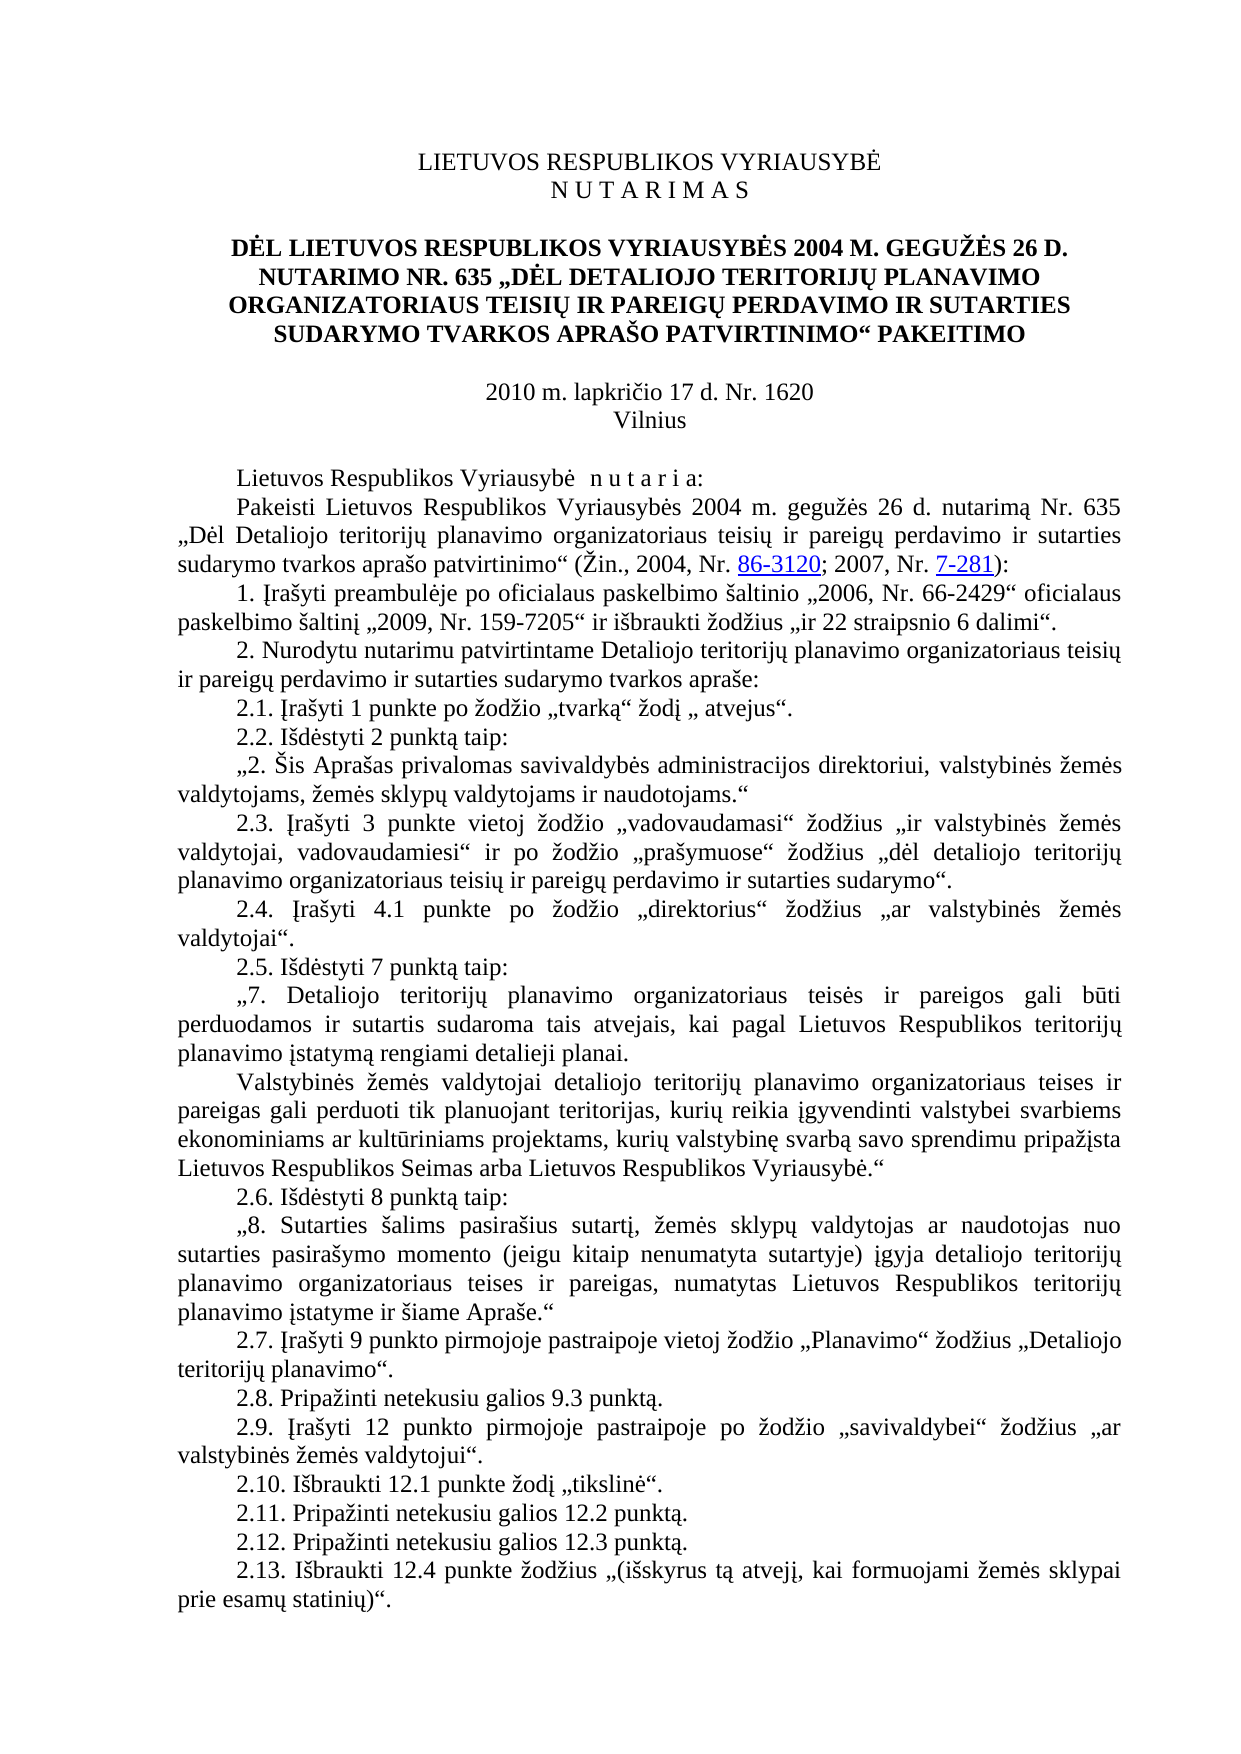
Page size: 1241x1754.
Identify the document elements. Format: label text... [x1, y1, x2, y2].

text „8. Sutarties šalims pasirašius sutartį, žemės sklypų valdytojas ar naudotojas nuo sutarties pasirašymo momento (jeigu kitaip nenumatyta sutartyje) įgyja detaliojo teritorijų planavimo organizatoriaus teises ir pareigas, numatytas Lietuvos Respublikos teritorijų planavimo įstatyme ir šiame Apraše.“ [177, 1211, 1122, 1326]
text 2.7. Įrašyti 9 punkto pirmojoje pastraipoje vietoj žodžio „Planavimo“ žodžius „Detaliojo teritorijų planavimo“. [177, 1326, 1122, 1383]
text NUTARIMAS [177, 176, 1122, 204]
text Pakeisti Lietuvos Respublikos Vyriausybės 2004 m. gegužės 26 d. nutarimą Nr. 635 „Dėl Detaliojo teritorijų planavimo organizatoriaus teisių ir pareigų perdavimo ir sutarties sudarymo tvarkos aprašo patvirtinimo“ (Žin., 2004, Nr. 86-3120; 2007, Nr. 7-281): [177, 492, 1122, 578]
text 2.4. Įrašyti 4.1 punkte po žodžio „direktorius“ žodžius „ar valstybinės žemės valdytojai“. [177, 894, 1122, 952]
text 2.10. Išbraukti 12.1 punkte žodį „tikslinė“. [177, 1469, 1122, 1498]
text 2.8. Pripažinti netekusiu galios 9.3 punktą. [177, 1383, 1122, 1412]
text 2.11. Pripažinti netekusiu galios 12.2 punktą. [177, 1498, 1122, 1527]
text „2. Šis Aprašas privalomas savivaldybės administracijos direktoriui, valstybinės žemės valdytojams, žemės sklypų valdytojams ir naudotojams.“ [177, 751, 1122, 808]
text „7. Detaliojo teritorijų planavimo organizatoriaus teisės ir pareigos gali būti perduodamos ir sutartis sudaroma tais atvejais, kai pagal Lietuvos Respublikos teritorijų planavimo įstatymą rengiami detalieji planai. [177, 981, 1122, 1067]
text 2.1. Įrašyti 1 punkte po žodžio „tvarką“ žodį „ atvejus“. [177, 693, 1122, 722]
text 2.13. Išbraukti 12.4 punkte žodžius „(išskyrus tą atvejį, kai formuojami žemės sklypai prie esamų statinių)“. [177, 1556, 1122, 1613]
text Lietuvos Respublikos Vyriausybė [177, 147, 1122, 176]
text Valstybinės žemės valdytojai detaliojo teritorijų planavimo organizatoriaus teises ir pareigas gali perduoti tik planuojant teritorijas, kurių reikia įgyvendinti valstybei svarbiems ekonominiams ar kultūriniams projektams, kurių valstybinę svarbą savo sprendimu pripažįsta Lietuvos Respublikos Seimas arba Lietuvos Respublikos Vyriausybė.“ [177, 1067, 1122, 1182]
text 2.3. Įrašyti 3 punkte vietoj žodžio „vadovaudamasi“ žodžius „ir valstybinės žemės valdytojai, vadovaudamiesi“ ir po žodžio „prašymuose“ žodžius „dėl detaliojo teritorijų planavimo organizatoriaus teisių ir pareigų perdavimo ir sutarties sudarymo“. [177, 808, 1122, 894]
text 2. Nurodytu nutarimu patvirtintame Detaliojo teritorijų planavimo organizatoriaus teisių ir pareigų perdavimo ir sutarties sudarymo tvarkos apraše: [177, 636, 1122, 693]
text 2.5. Išdėstyti 7 punktą taip: [177, 952, 1122, 981]
text Vilnius [177, 406, 1122, 434]
text 1. Įrašyti preambulėje po oficialaus paskelbimo šaltinio „2006, Nr. 66-2429“ oficialaus paskelbimo šaltinį „2009, Nr. 159-7205“ ir išbraukti žodžius „ir 22 straipsnio 6 dalimi“. [177, 578, 1122, 636]
text 2.12. Pripažinti netekusiu galios 12.3 punktą. [177, 1527, 1122, 1556]
text Lietuvos Respublikos Vyriausybė nutaria: [177, 463, 1122, 492]
text 2.9. Įrašyti 12 punkto pirmojoje pastraipoje po žodžio „savivaldybei“ žodžius „ar valstybinės žemės valdytojui“. [177, 1412, 1122, 1469]
text 2.6. Išdėstyti 8 punktą taip: [177, 1182, 1122, 1211]
text 2010 m. lapkričio 17 d. Nr. 1620 [177, 377, 1122, 406]
text 2.2. Išdėstyti 2 punktą taip: [177, 722, 1122, 751]
text DĖL LIETUVOS RESPUBLIKOS VYRIAUSYBĖS 2004 M. GEGUŽĖS 26 D. NUTARIMO NR. 635 „DĖL DETALIOJO TERITORIJŲ PLANAVIMO ORGANIZATORIAUS TEISIŲ IR PAREIGŲ PERDAVIMO IR SUTARTIES SUDARYMO TVARKOS APRAŠO PATVIRTINIMO“ PAKEITIMO [177, 233, 1122, 348]
